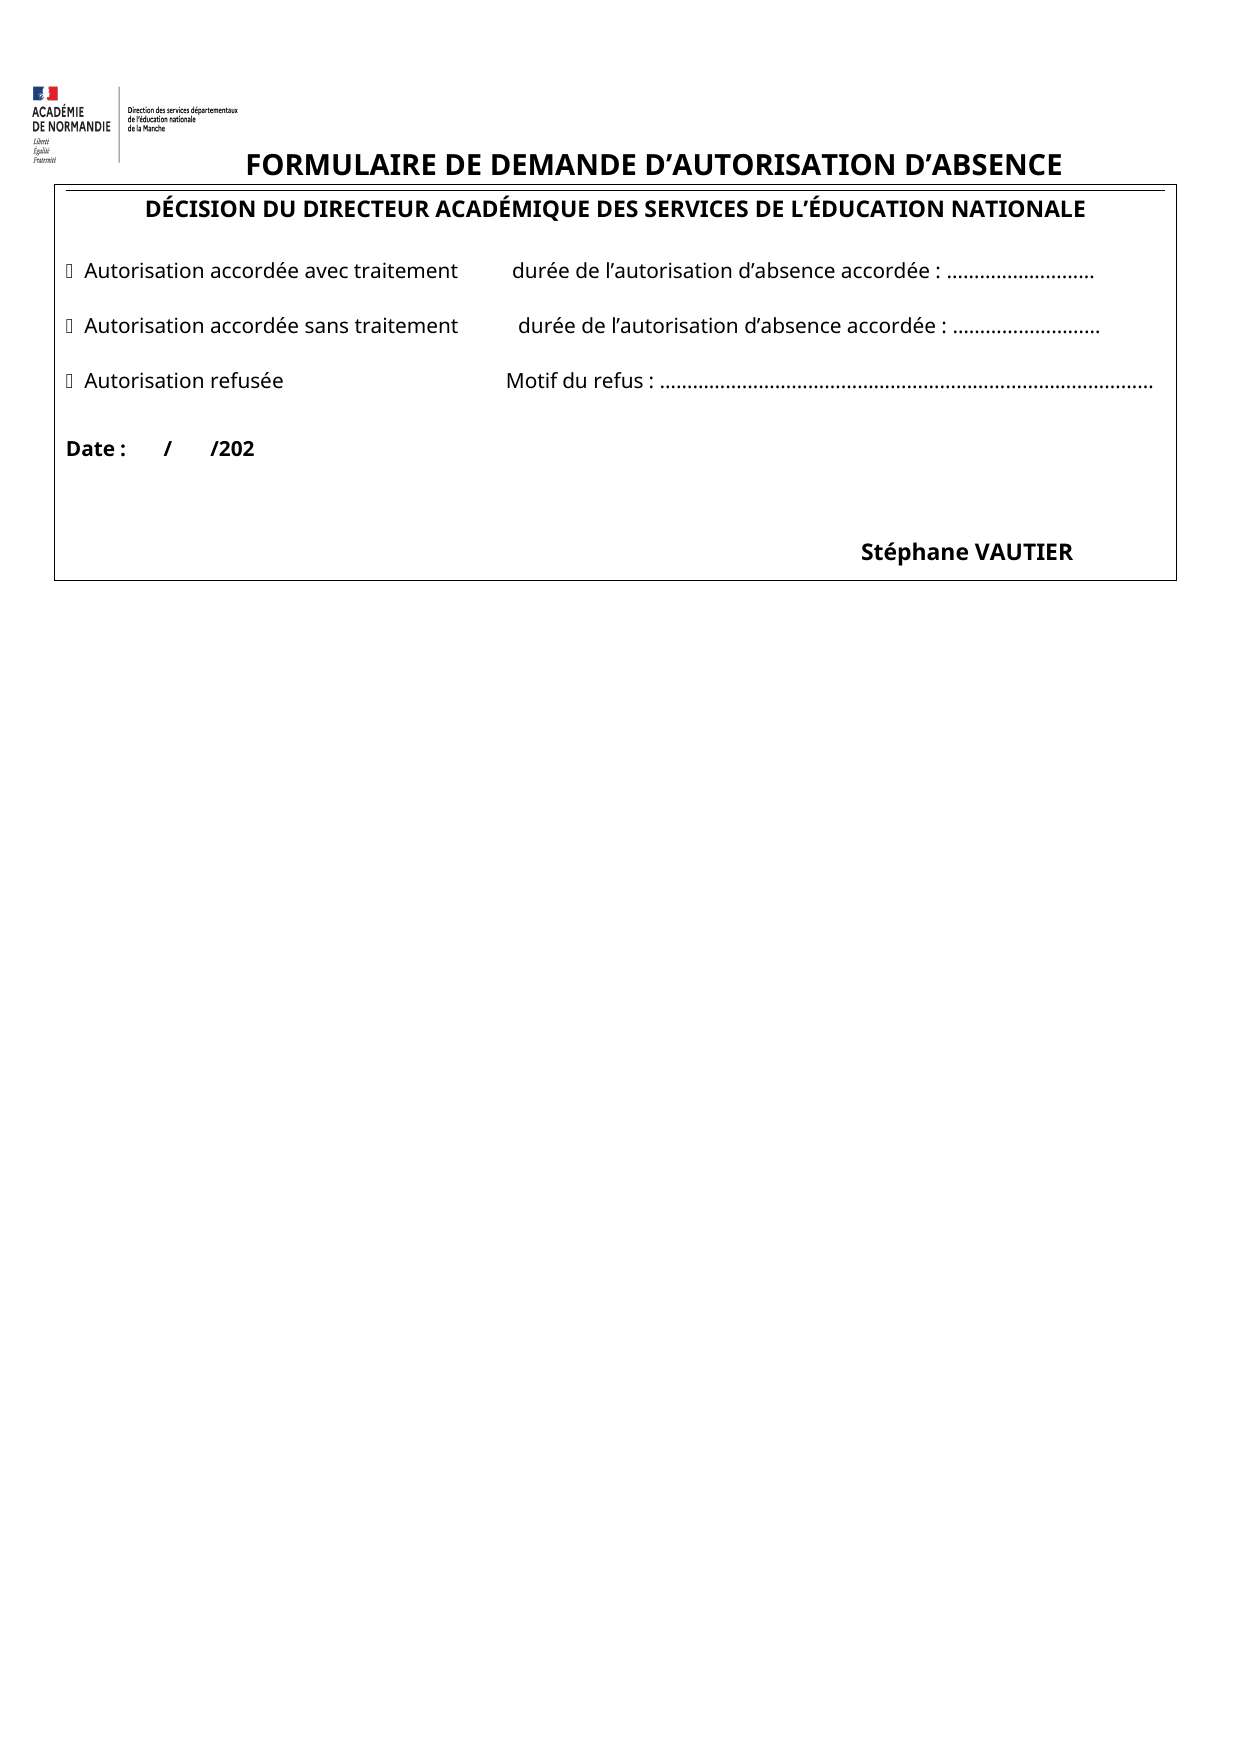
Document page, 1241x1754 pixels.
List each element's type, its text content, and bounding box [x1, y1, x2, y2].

picture [24, 73, 246, 176]
table_cell DÉCISION DU DIRECTEUR ACADÉMIQUE DES SERVICES DE L’ÉDUCATION NATIONALE  Autorisation accordée avec traitement durée de l’autorisation d’absence accordée : ………………………  Autorisation accordée sans traitement durée de l’autorisation d’absence accordée : ………………………  Autorisation refusée Motif du refus : ……………………………………………………………………………… Date : / /202 Stéphane VAUTIER [55, 185, 1176, 580]
